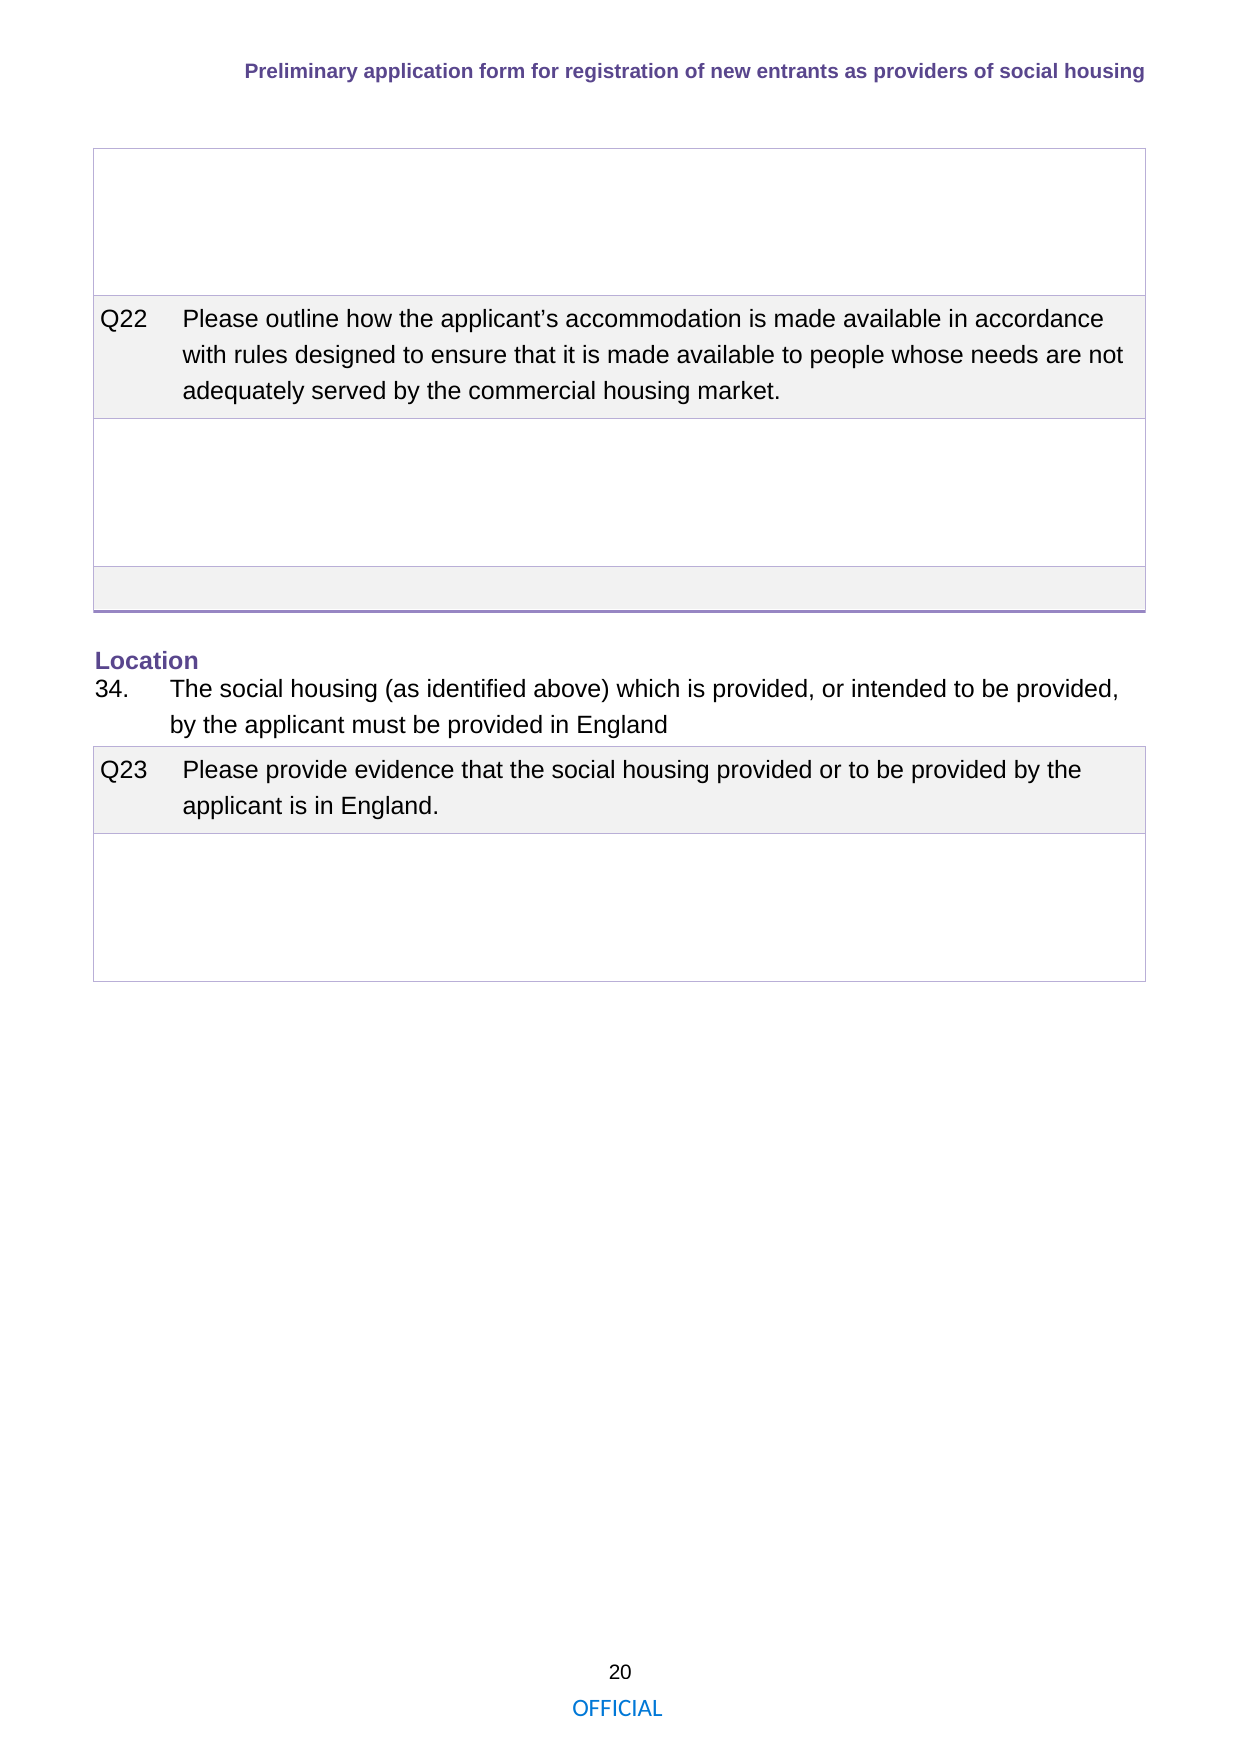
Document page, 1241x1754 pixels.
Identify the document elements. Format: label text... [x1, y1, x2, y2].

table_cell [94, 567, 1145, 609]
subtitle Location [94, 646, 1146, 674]
table_cell [94, 149, 1145, 295]
table_cell Q22 Please outline how the applicant’s accommodation is made available in accordance with rules designed to ensure that it is made available to people whose needs are not adequately served by the commercial housing market. [94, 296, 1145, 418]
table_cell [94, 834, 1145, 981]
table_cell [94, 419, 1145, 566]
list The social housing (as identified above) which is provided, or intended to be provided, by the applicant must be provided in England [94, 674, 1146, 739]
table_header Q23 Please provide evidence that the social housing provided or to be provided by the applicant is in England. [94, 747, 1145, 833]
